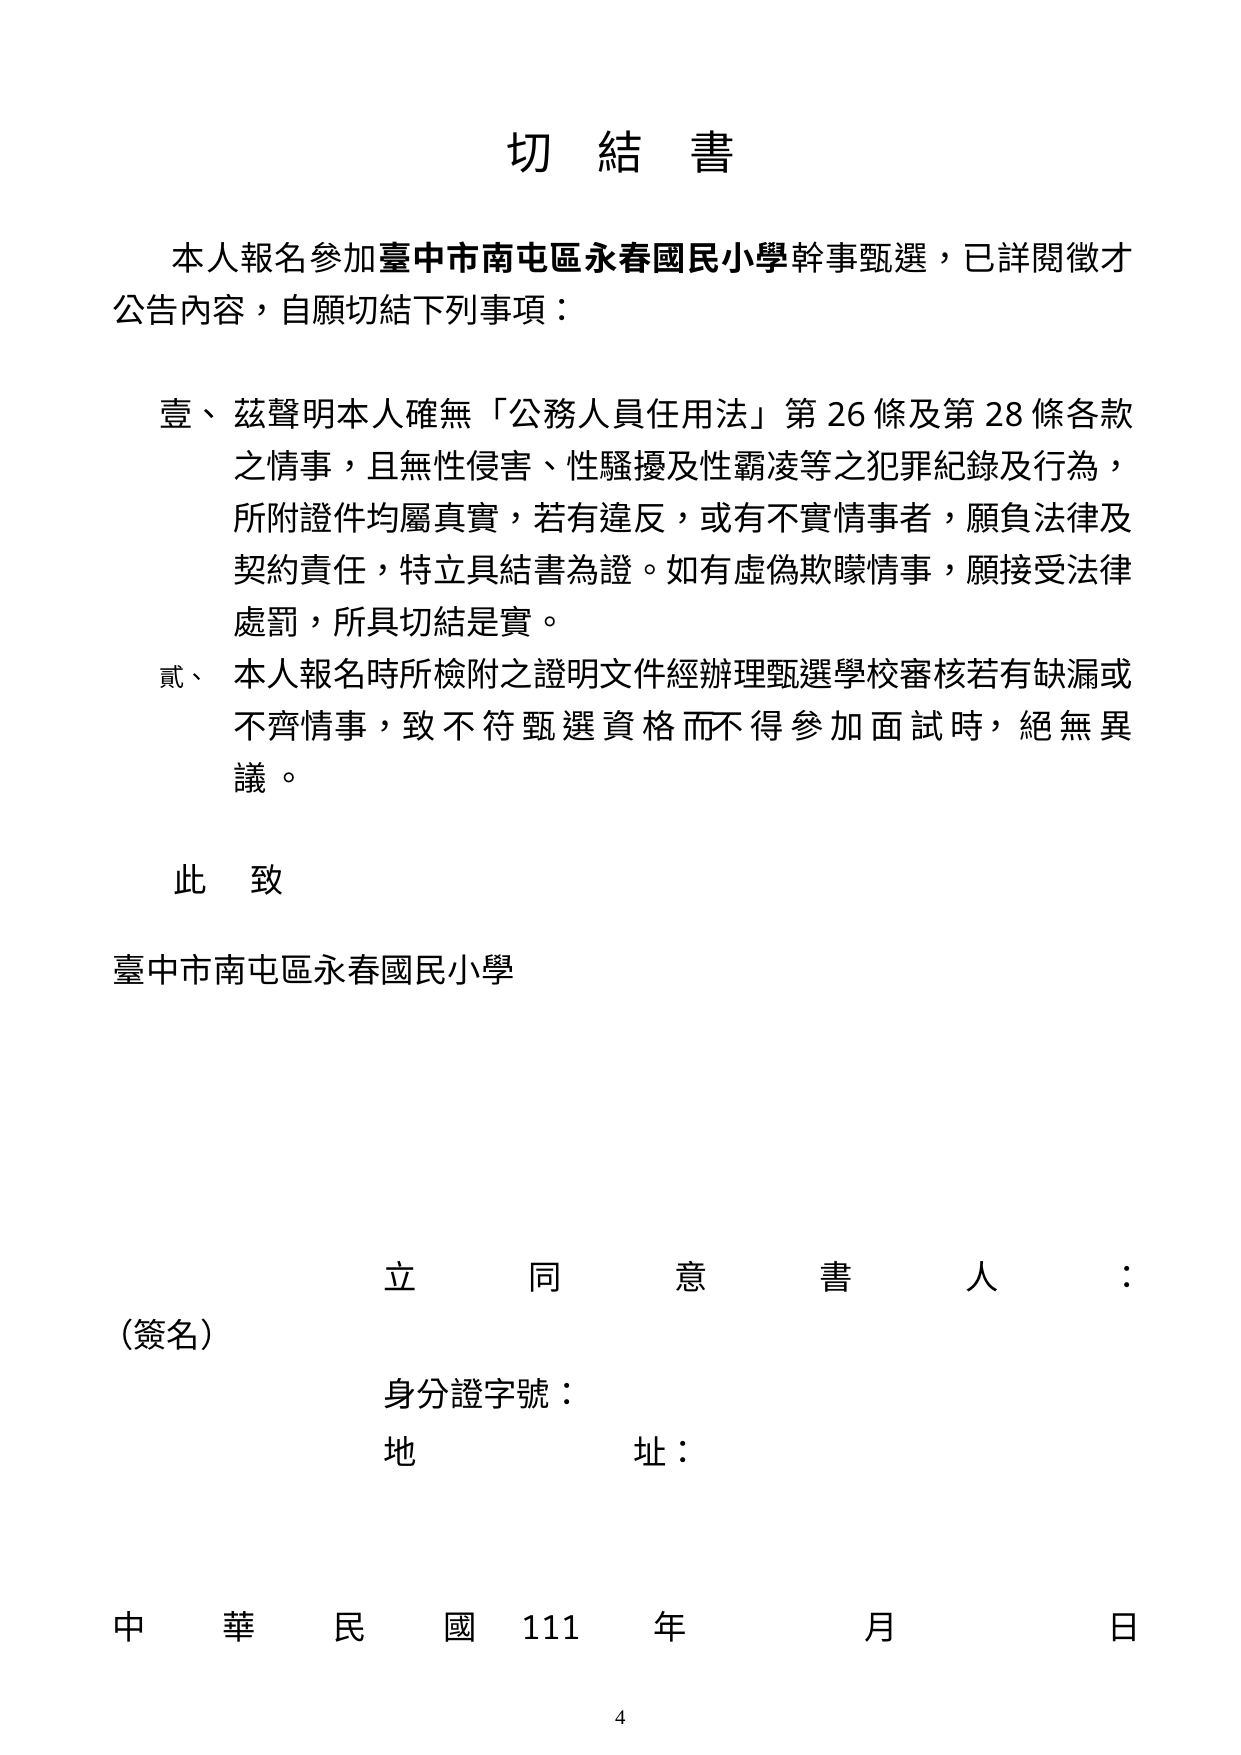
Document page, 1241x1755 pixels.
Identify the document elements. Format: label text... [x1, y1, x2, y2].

subtitle 切 結 書 [100, 125, 1141, 181]
text 身分證字號： [100, 1359, 1144, 1418]
text 立同意書人： （簽名） [100, 1243, 1144, 1359]
text 地 址： [100, 1418, 1144, 1476]
text 臺中市南屯區永春國民小學 [112, 943, 543, 992]
text 本人報名參加臺中市南屯區永春國民小學幹事甄選，已詳閱徵才公告內容，自願切結下列事項： [112, 228, 1134, 332]
list 茲聲明本人確無「公務人員任用法」第26條及第28條各款之情事，且無性侵害、性騷擾及性霸凌等之犯罪紀錄及行為，所附證件均屬真實，若有違反，或有不實情事者，願負法律及契約責任，特立具結書為證。如有虛偽欺矇情事，願接受法律處罰，所具切結是實。 [159, 384, 1134, 645]
text 此 致 [100, 854, 450, 902]
text 中 華 民 國 111 年 月 日 [112, 1601, 1144, 1649]
list 本人報名時所檢附之證明文件經辦理甄選學校審核若有缺漏或 不齊情事，致 不 符 甄 選 資 格 而不 得 參 加 面 試 時， 絕 無 異 議 。 [159, 645, 1134, 801]
